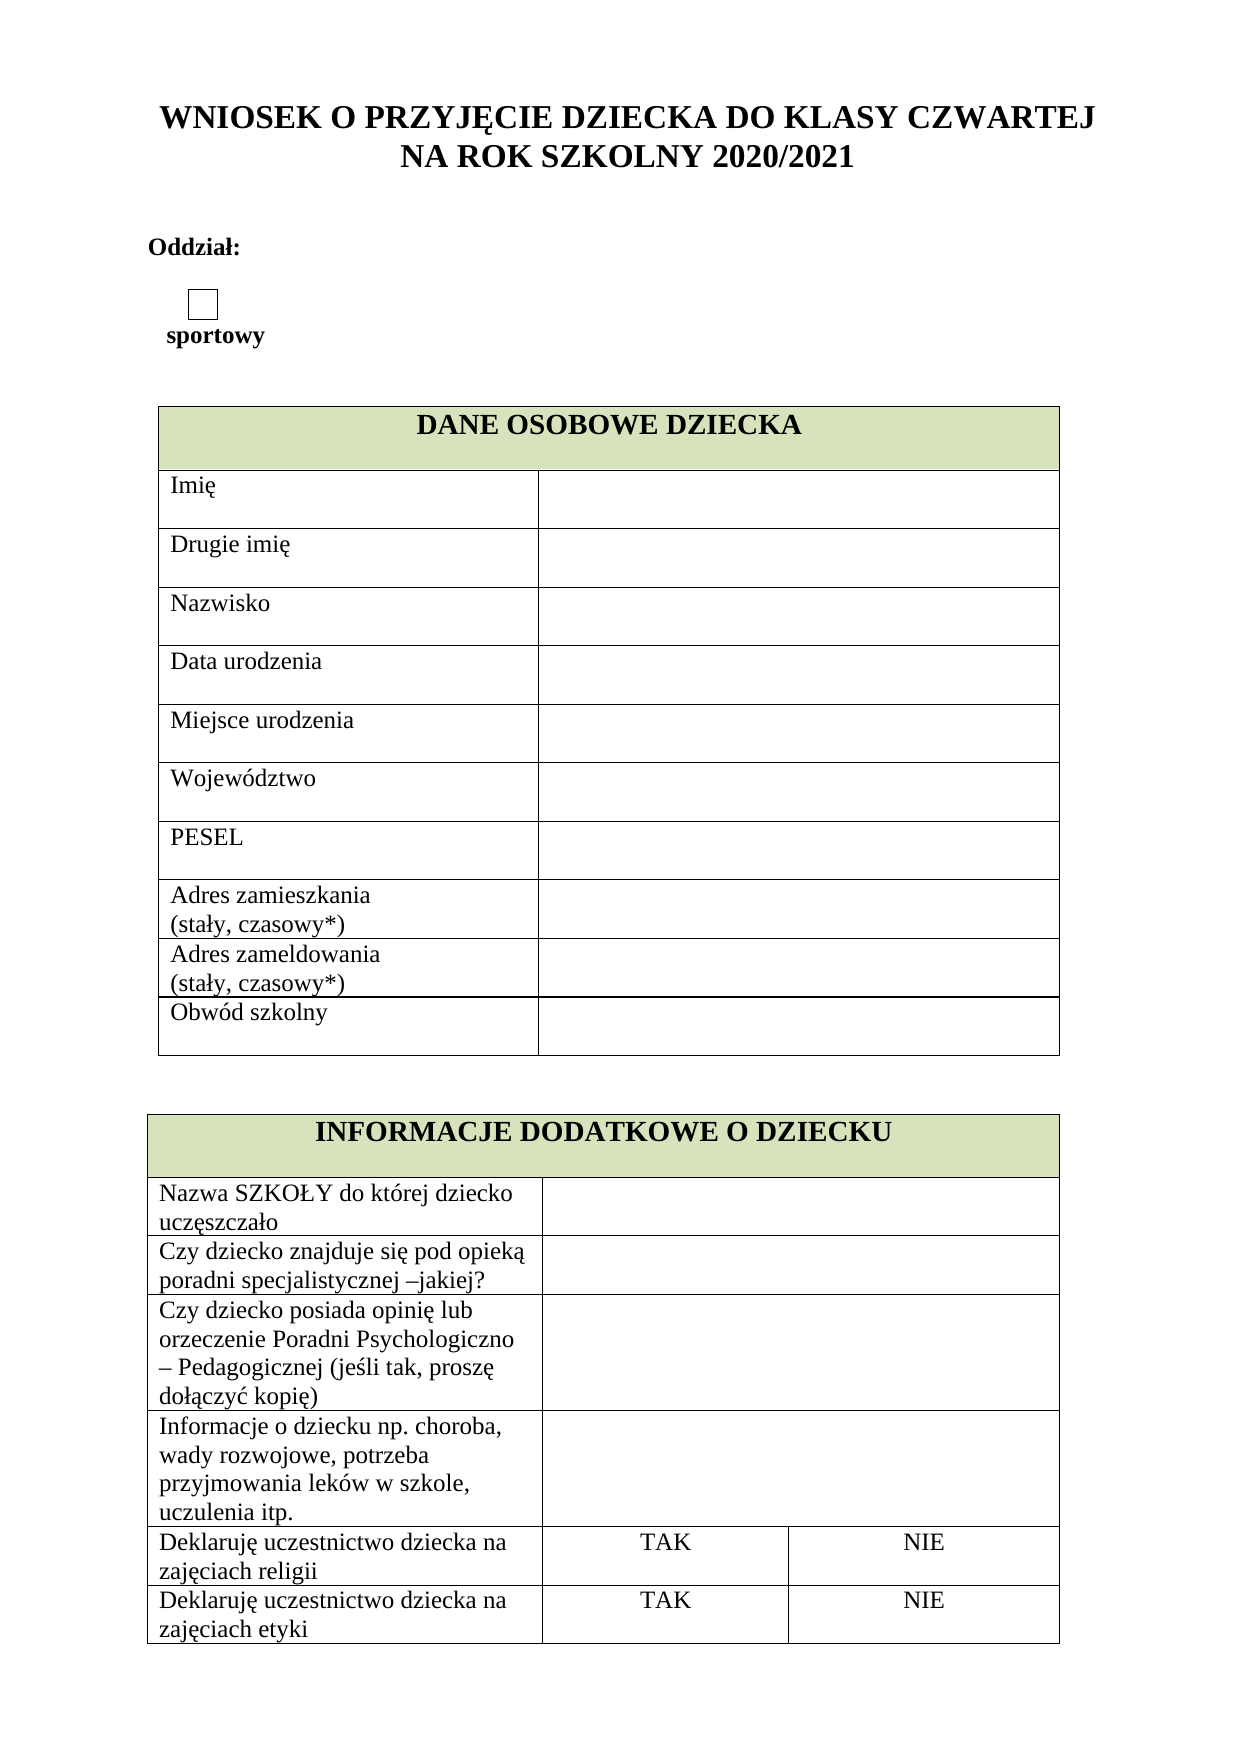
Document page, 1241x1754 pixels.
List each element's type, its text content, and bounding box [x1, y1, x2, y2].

text WNIOSEK O PRZYJĘCIE DZIECKA DO KLASY CZWARTEJ [148, 97, 1107, 136]
text Oddział: [148, 232, 1107, 260]
table_cell Drugie imię [159, 529, 538, 587]
text NA ROK SZKOLNY 2020/2021 [148, 136, 1107, 174]
table_cell [543, 1178, 1059, 1235]
table_cell Miejsce urodzenia [159, 705, 538, 762]
table_cell Obwód szkolny [159, 998, 538, 1055]
table_cell [539, 939, 1059, 996]
table_cell [539, 471, 1059, 528]
table_cell Nazwa SZKOŁY do której dziecko uczęszczało [148, 1178, 542, 1235]
table_cell Imię [159, 471, 538, 528]
table_cell [539, 763, 1059, 821]
table_cell [543, 1236, 1059, 1294]
table_cell [539, 646, 1059, 704]
table_cell [543, 1411, 1059, 1526]
table_cell PESEL [159, 822, 538, 879]
table_cell Czy dziecko znajduje się pod opieką poradni specjalistycznej –jakiej? [148, 1236, 542, 1294]
table_cell TAK [543, 1586, 788, 1643]
table_cell NIE [789, 1527, 1059, 1584]
table_cell Czy dziecko posiada opinię lub orzeczenie Poradni Psychologiczno – Pedagogicznej (jeśli tak, proszę dołączyć kopię) [148, 1295, 542, 1410]
table_header [189, 290, 217, 319]
table_cell TAK [543, 1527, 788, 1584]
table_cell [539, 822, 1059, 879]
table_cell [539, 880, 1059, 938]
table_cell Adres zameldowania (stały, czasowy*) [159, 939, 538, 996]
table_cell Województwo [159, 763, 538, 821]
table_cell Deklaruję uczestnictwo dziecka na zajęciach religii [148, 1527, 542, 1584]
table_cell [539, 998, 1059, 1055]
table_cell Nazwisko [159, 588, 538, 645]
table_cell Informacje o dziecku np. choroba, wady rozwojowe, potrzeba przyjmowania leków w szkole, uczulenia itp. [148, 1411, 542, 1526]
table_cell NIE [789, 1586, 1059, 1643]
table_header INFORMACJE DODATKOWE O DZIECKU [148, 1115, 1059, 1177]
table_cell [543, 1295, 1059, 1410]
table_cell [539, 705, 1059, 762]
table_cell [539, 588, 1059, 645]
text sportowy [148, 320, 1107, 349]
table_header DANE OSOBOWE DZIECKA [159, 407, 1059, 469]
table_cell Adres zamieszkania (stały, czasowy*) [159, 880, 538, 938]
table_cell Data urodzenia [159, 646, 538, 704]
table_cell [539, 529, 1059, 587]
table_cell Deklaruję uczestnictwo dziecka na zajęciach etyki [148, 1586, 542, 1643]
